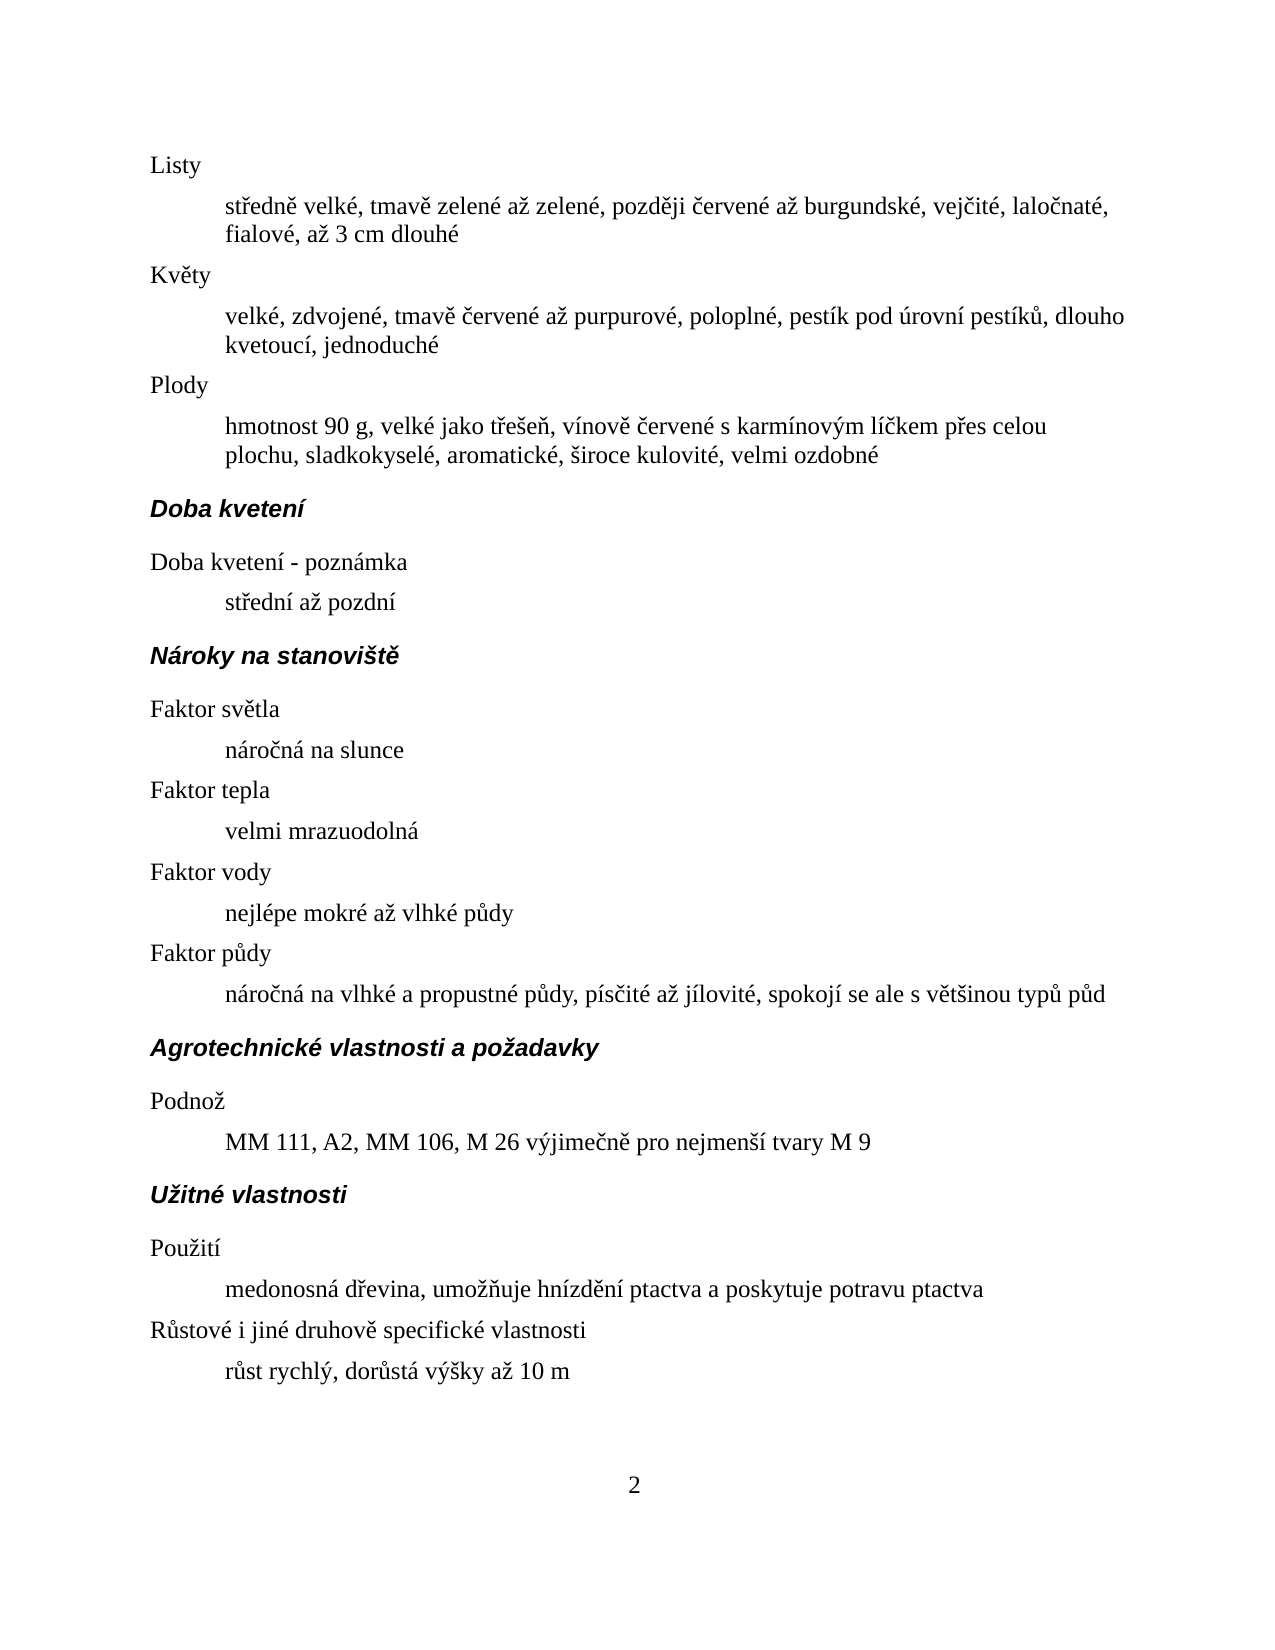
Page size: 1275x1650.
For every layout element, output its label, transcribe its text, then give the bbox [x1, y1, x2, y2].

text nejlépe mokré až vlhké půdy [225, 898, 1125, 927]
text Faktor půdy [150, 938, 1125, 967]
text středně velké, tmavě zelené až zelené, později červené až burgundské, vejčité, laločnaté, fialové, až 3 cm dlouhé [225, 191, 1125, 248]
text Růstové i jiné druhově specifické vlastnosti [150, 1315, 1125, 1344]
text Doba kvetení - poznámka [150, 547, 1125, 575]
subtitle Užitné vlastnosti [150, 1181, 1125, 1209]
text Faktor tepla [150, 776, 1125, 804]
text Plody [150, 370, 1125, 399]
text Listy [150, 150, 1125, 179]
text Faktor vody [150, 857, 1125, 886]
text velmi mrazuodolná [225, 816, 1125, 845]
subtitle Agrotechnické vlastnosti a požadavky [150, 1033, 1125, 1062]
text MM 111, A2, MM 106, M 26 výjimečně pro nejmenší tvary M 9 [225, 1127, 1125, 1156]
text hmotnost 90 g, velké jako třešeň, vínově červené s karmínovým líčkem přes celou plochu, sladkokyselé, aromatické, široce kulovité, velmi ozdobné [225, 411, 1125, 469]
text náročná na slunce [225, 735, 1125, 764]
text Podnož [150, 1086, 1125, 1115]
text medonosná dřevina, umožňuje hnízdění ptactva a poskytuje potravu ptactva [225, 1274, 1125, 1303]
text náročná na vlhké a propustné půdy, písčité až jílovité, spokojí se ale s většinou typů půd [225, 979, 1125, 1008]
text Faktor světla [150, 694, 1125, 723]
text Použití [150, 1233, 1125, 1262]
text střední až pozdní [225, 587, 1125, 616]
subtitle Doba kvetení [150, 494, 1125, 522]
text růst rychlý, dorůstá výšky až 10 m [225, 1356, 1125, 1384]
text velké, zdvojené, tmavě červené až purpurové, poloplné, pestík pod úrovní pestíků, dlouho kvetoucí, jednoduché [225, 301, 1125, 358]
text Květy [150, 260, 1125, 289]
subtitle Nároky na stanoviště [150, 641, 1125, 670]
